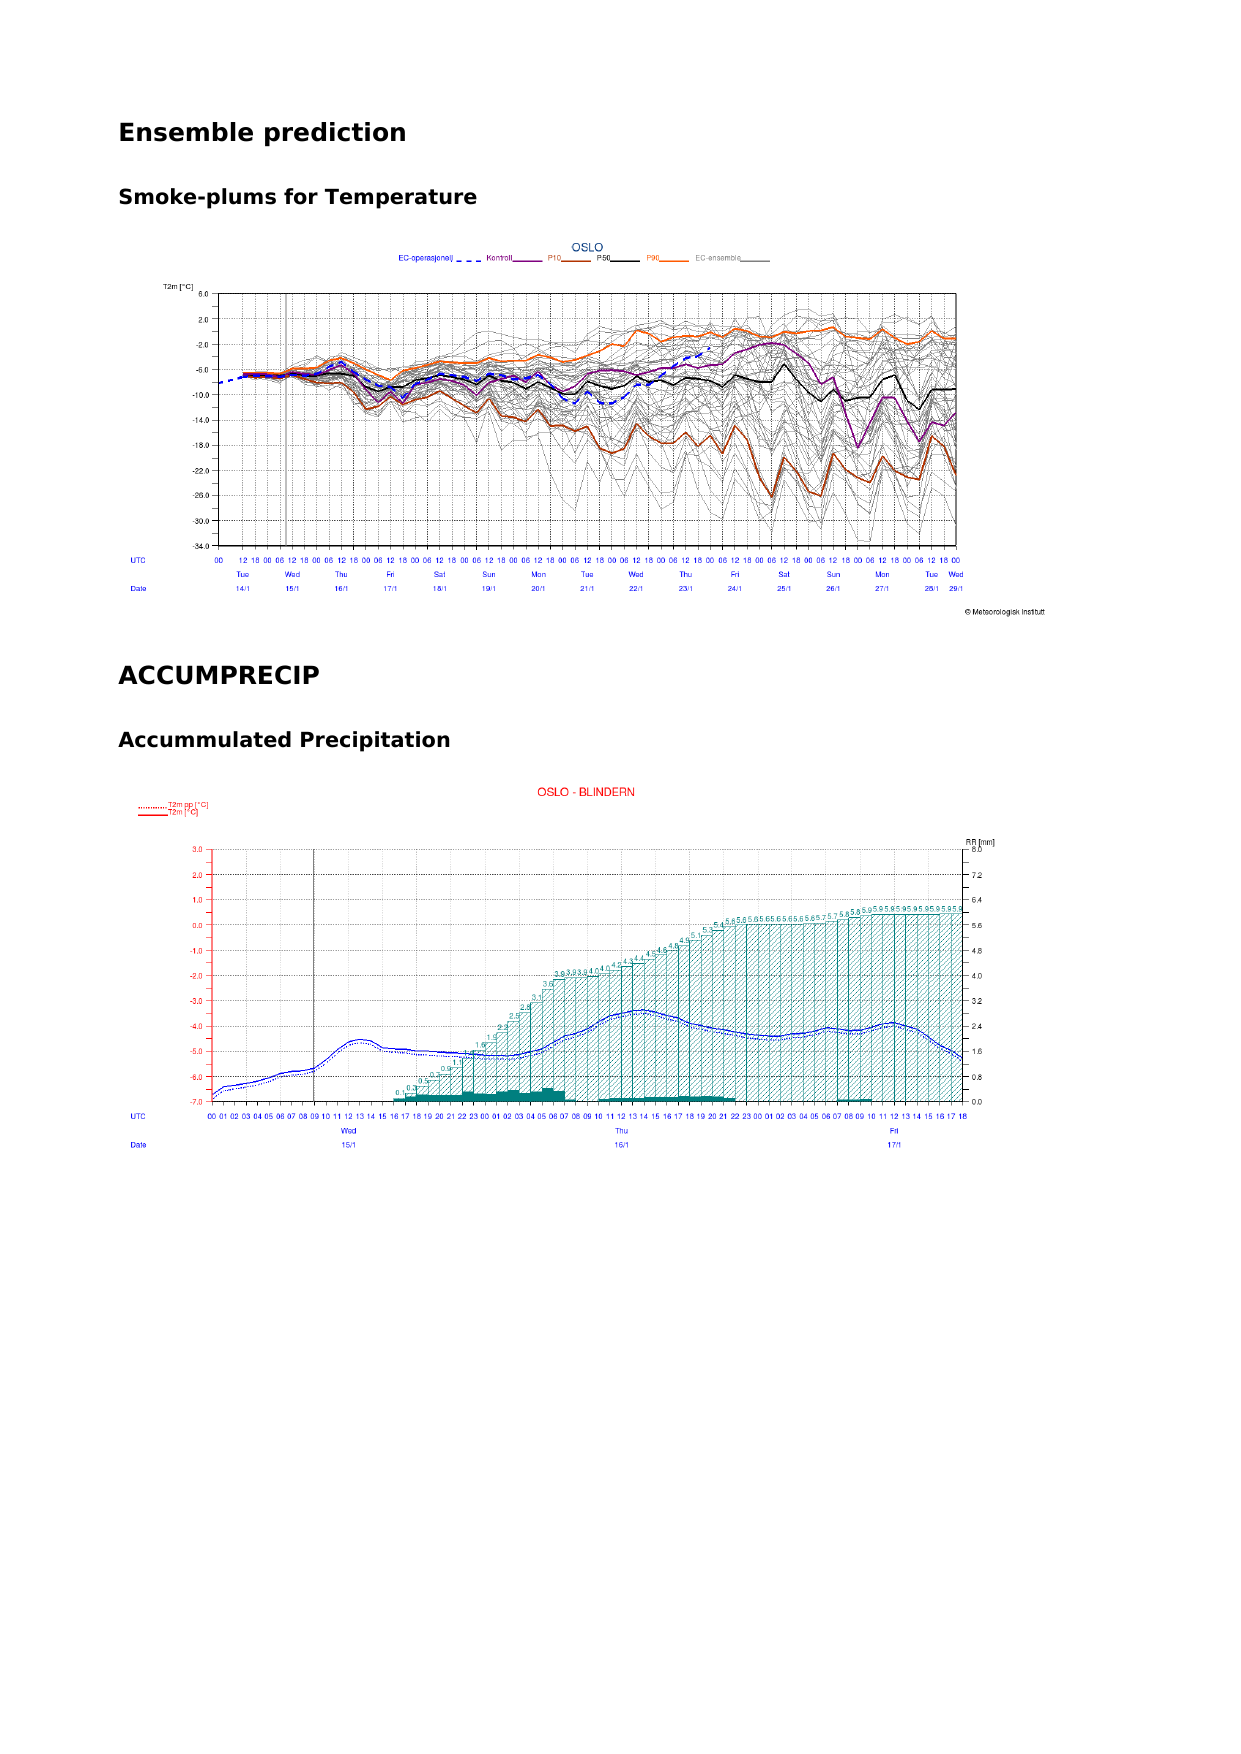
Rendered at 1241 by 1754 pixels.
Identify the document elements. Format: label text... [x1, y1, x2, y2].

subtitle ACCUMPRECIP [118, 661, 1122, 691]
picture [118, 765, 1056, 1168]
subtitle Accummulated Precipitation [118, 728, 1122, 752]
subtitle Smoke-plums for Temperature [118, 185, 1122, 209]
picture [118, 221, 1056, 624]
subtitle Ensemble prediction [118, 118, 1122, 147]
